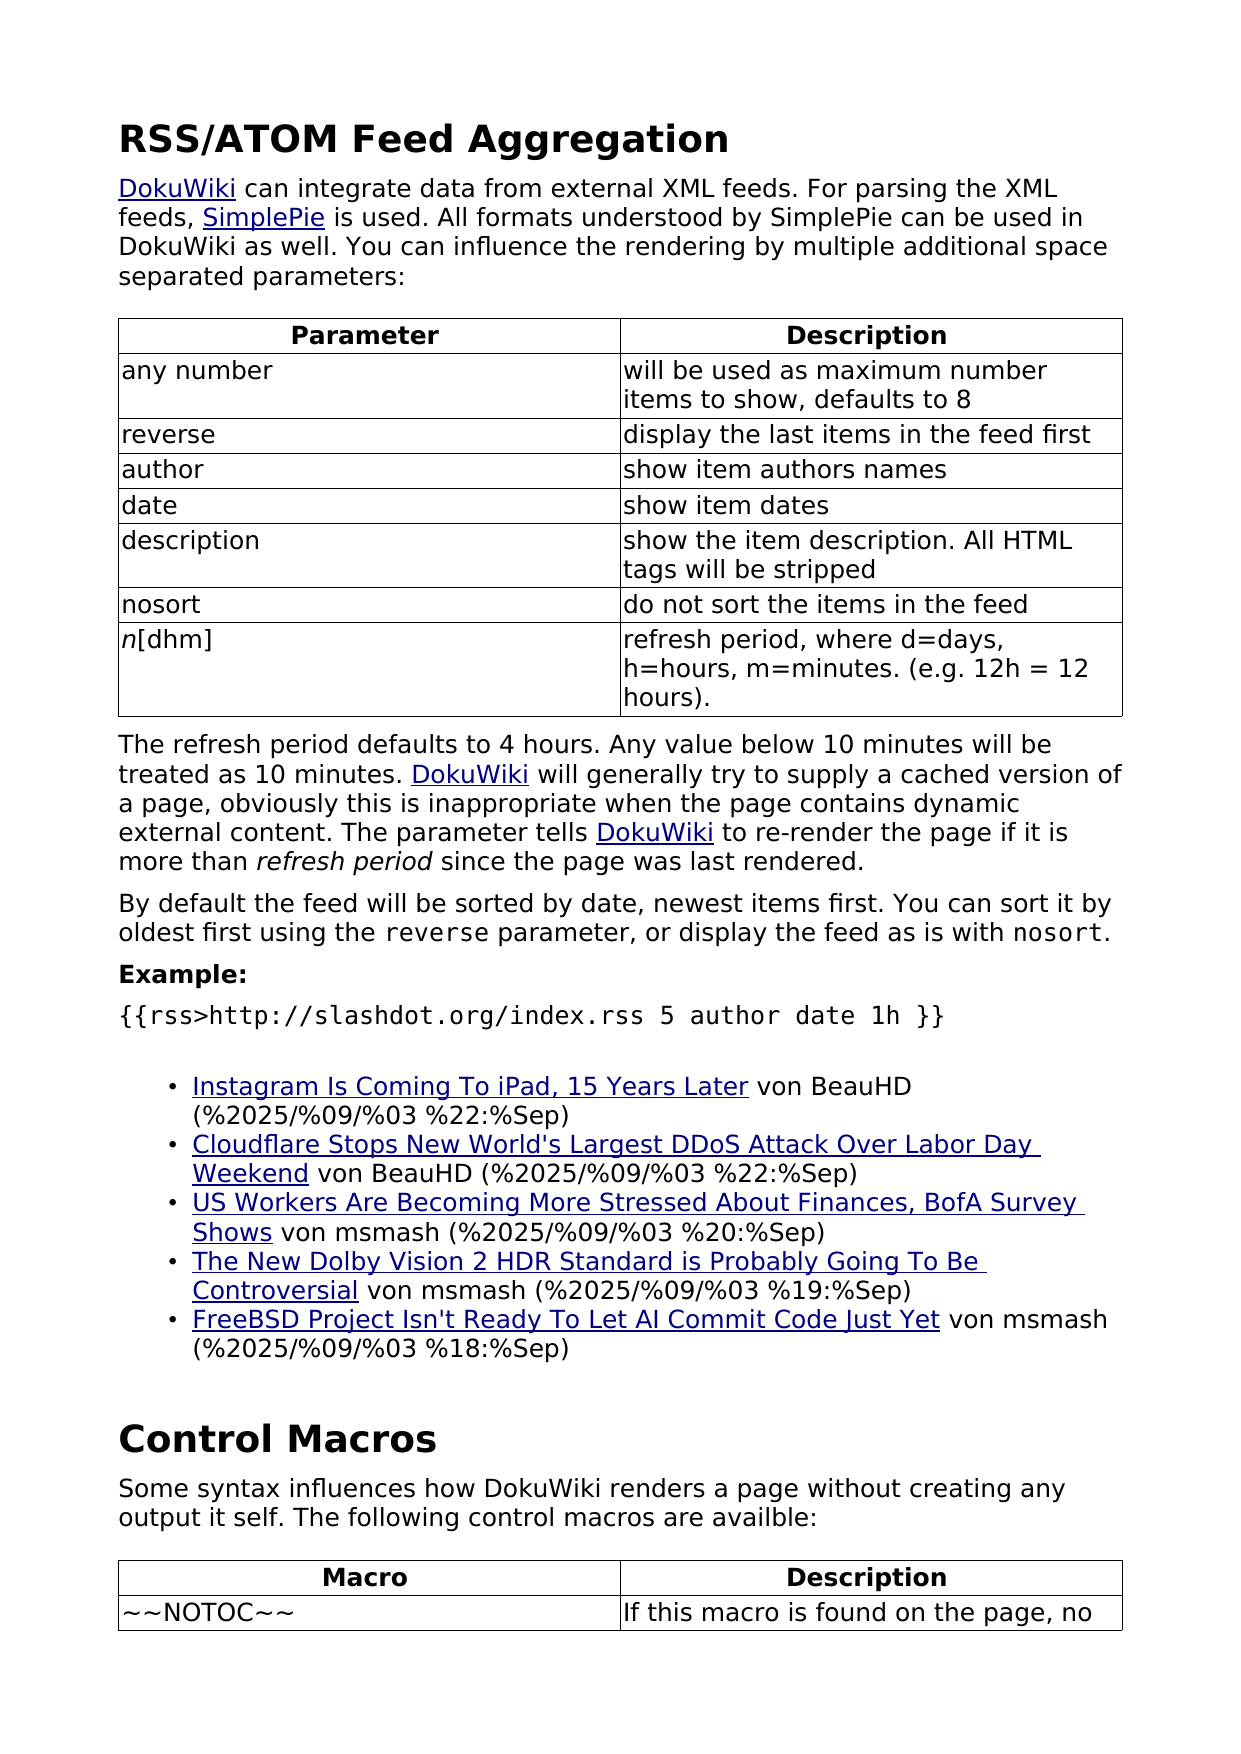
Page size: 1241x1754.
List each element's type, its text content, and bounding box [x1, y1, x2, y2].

list Cloudflare Stops New World's Largest DDoS Attack Over Labor Day Weekend von BeauHD (%2025/%09/%03 %22:%Sep) [177, 1130, 1122, 1188]
table_cell description [119, 524, 620, 587]
table_header Description [621, 319, 1122, 353]
table_cell show item authors names [621, 454, 1122, 488]
table_cell ~~NOTOC~~ [119, 1596, 620, 1630]
table_cell n[dhm] [119, 623, 620, 716]
table_cell nosort [119, 588, 620, 622]
list FreeBSD Project Isn't Ready To Let AI Commit Code Just Yet von msmash (%2025/%09/%03 %18:%Sep) [177, 1305, 1122, 1363]
table_cell display the last items in the feed first [621, 419, 1122, 453]
table_header Macro [119, 1561, 620, 1595]
table_cell any number [119, 354, 620, 418]
table_cell show item dates [621, 489, 1122, 523]
list The New Dolby Vision 2 HDR Standard is Probably Going To Be Controversial von msmash (%2025/%09/%03 %19:%Sep) [177, 1247, 1122, 1305]
table_cell date [119, 489, 620, 523]
text {{rss>http://slashdot.org/index.rss 5 author date 1h }} [118, 1001, 1122, 1031]
text The refresh period defaults to 4 hours. Any value below 10 minutes will be treated as 10 minutes. DokuWiki will generally try to supply a cached version of a page, obviously this is inappropriate when the page contains dynamic external content. The parameter tells DokuWiki to re-render the page if it is more than refresh period since the page was last rendered. [118, 731, 1122, 876]
text By default the feed will be sorted by date, newest items first. You can sort it by oldest first using the reverse parameter, or display the feed as is with nosort. [118, 889, 1122, 947]
subtitle Control Macros [118, 1418, 1122, 1462]
list Instagram Is Coming To iPad, 15 Years Later von BeauHD (%2025/%09/%03 %22:%Sep) [177, 1072, 1122, 1130]
table_cell If this macro is found on the page, no [621, 1596, 1122, 1630]
table_cell author [119, 454, 620, 488]
text Some syntax influences how DokuWiki renders a page without creating any output it self. The following control macros are availble: [118, 1474, 1122, 1532]
list US Workers Are Becoming More Stressed About Finances, BofA Survey Shows von msmash (%2025/%09/%03 %20:%Sep) [177, 1188, 1122, 1247]
table_cell reverse [119, 419, 620, 453]
table_header Parameter [119, 319, 620, 353]
text DokuWiki can integrate data from external XML feeds. For parsing the XML feeds, SimplePie is used. All formats understood by SimplePie can be used in DokuWiki as well. You can influence the rendering by multiple additional space separated parameters: [118, 174, 1122, 291]
table_cell will be used as maximum number items to show, defaults to 8 [621, 354, 1122, 418]
table_cell do not sort the items in the feed [621, 588, 1122, 622]
table_cell refresh period, where d=days, h=hours, m=minutes. (e.g. 12h = 12 hours). [621, 623, 1122, 716]
table_header Description [621, 1561, 1122, 1595]
subtitle RSS/ATOM Feed Aggregation [118, 118, 1122, 162]
table_cell show the item description. All HTML tags will be stripped [621, 524, 1122, 587]
text Example: [118, 960, 1122, 989]
